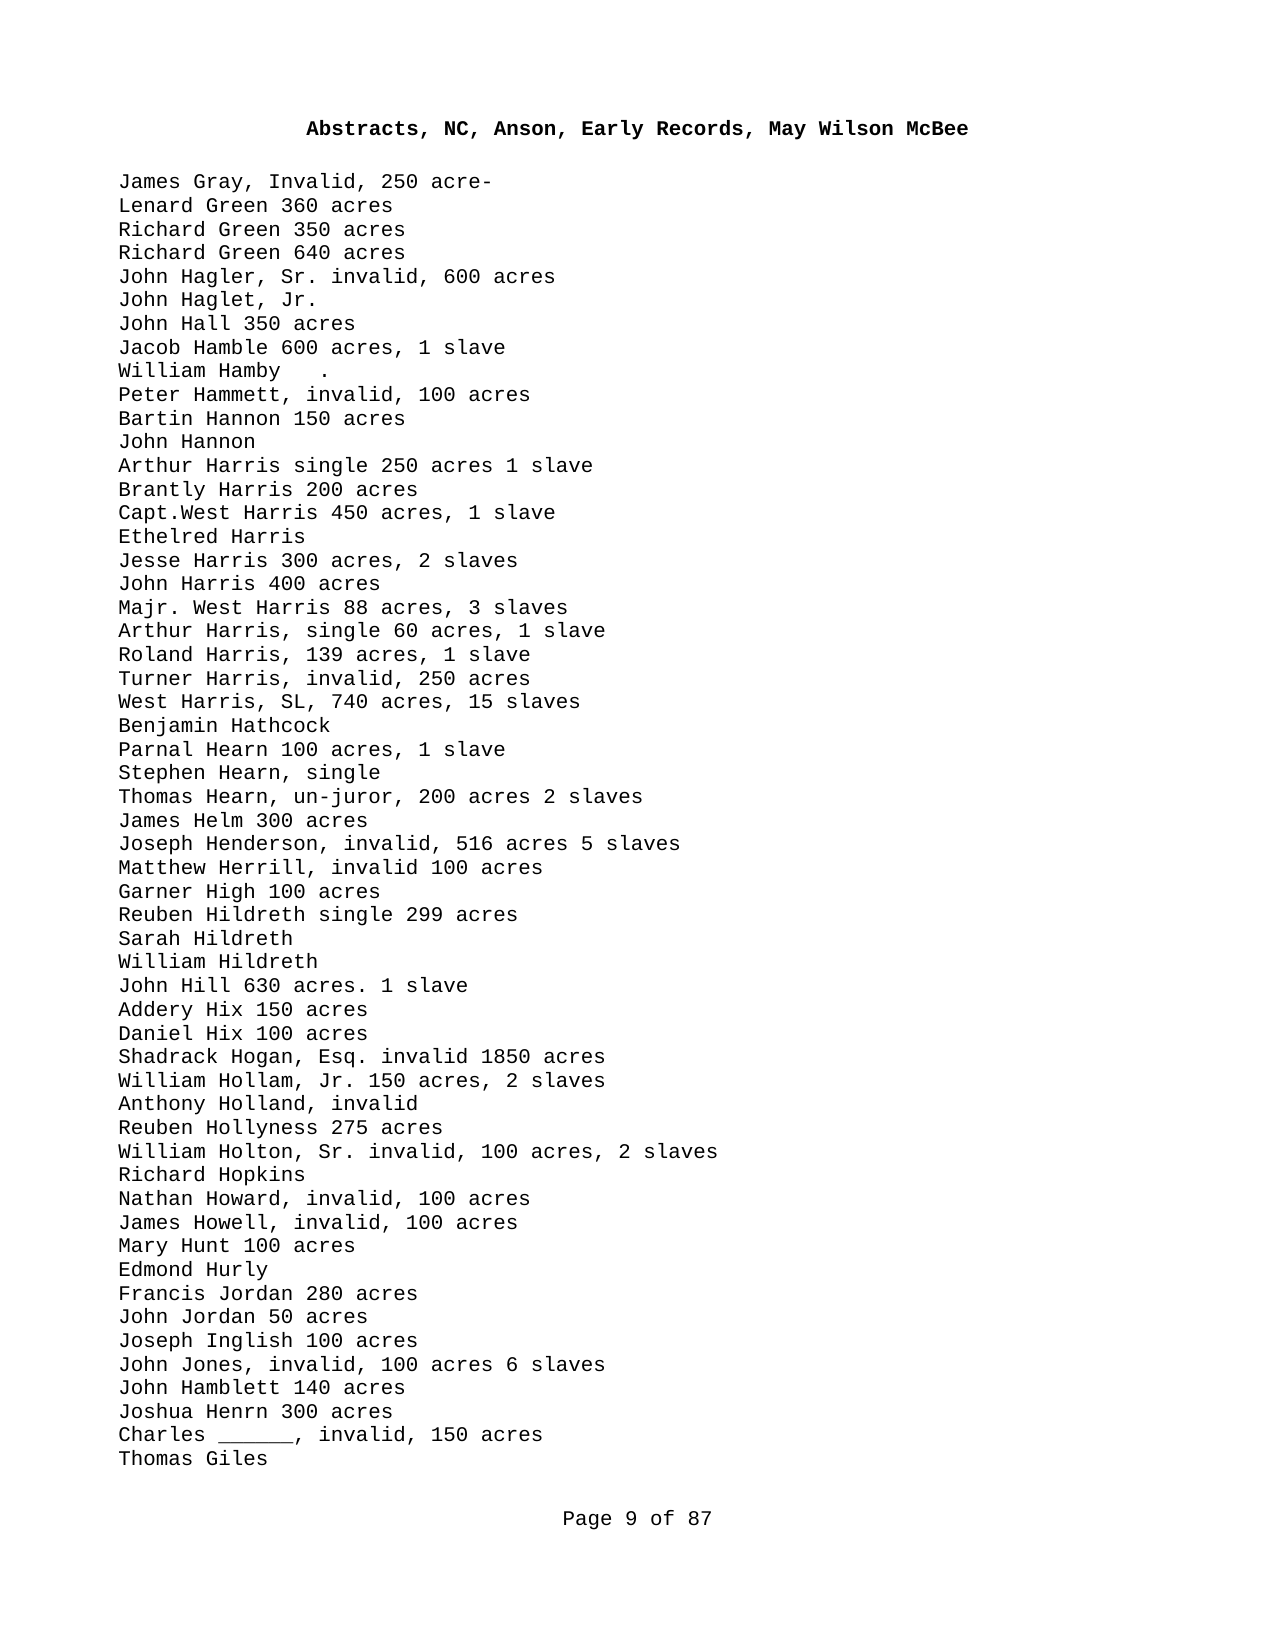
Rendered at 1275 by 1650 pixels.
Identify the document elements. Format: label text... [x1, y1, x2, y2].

text Richard Green 640 acres [118, 242, 1157, 266]
text Stephen Hearn, single [118, 762, 1157, 786]
text Benjamin Hathcock [118, 715, 1157, 739]
text Joseph Inglish 100 acres [118, 1330, 1157, 1353]
text Thomas Hearn, un-juror, 200 acres 2 slaves [118, 786, 1157, 810]
text William Hamby . [118, 360, 1157, 384]
text Thomas Giles [118, 1448, 1157, 1472]
text John Haglet, Jr. [118, 289, 1157, 313]
text Brantly Harris 200 acres [118, 479, 1157, 502]
text Jacob Hamble 600 acres, 1 slave [118, 337, 1157, 360]
text Jesse Harris 300 acres, 2 slaves [118, 549, 1157, 573]
text Joseph Henderson, invalid, 516 acres 5 slaves [118, 833, 1157, 857]
text William Hildreth [118, 952, 1157, 975]
text James Howell, invalid, 100 acres [118, 1212, 1157, 1235]
text Matthew Herrill, invalid 100 acres [118, 857, 1157, 881]
text John Hamblett 140 acres [118, 1377, 1157, 1401]
text William Hollam, Jr. 150 acres, 2 slaves [118, 1070, 1157, 1093]
text John Hannon [118, 431, 1157, 455]
text Arthur Harris single 250 acres 1 slave [118, 455, 1157, 479]
text Peter Hammett, invalid, 100 acres [118, 384, 1157, 408]
text Reuben Hildreth single 299 acres [118, 904, 1157, 928]
text John Jones, invalid, 100 acres 6 slaves [118, 1353, 1157, 1377]
text Joshua Henrn 300 acres [118, 1401, 1157, 1424]
text Shadrack Hogan, Esq. invalid 1850 acres [118, 1046, 1157, 1070]
text West Harris, SL, 740 acres, 15 slaves [118, 691, 1157, 715]
text Majr. West Harris 88 acres, 3 slaves [118, 597, 1157, 621]
text Francis Jordan 280 acres [118, 1283, 1157, 1306]
text John Hall 350 acres [118, 313, 1157, 337]
text Daniel Hix 100 acres [118, 1022, 1157, 1046]
text Reuben Hollyness 275 acres [118, 1117, 1157, 1141]
text Charles ______, invalid, 150 acres [118, 1424, 1157, 1448]
text Arthur Harris, single 60 acres, 1 slave [118, 621, 1157, 644]
text James Helm 300 acres [118, 810, 1157, 833]
text Edmond Hurly [118, 1259, 1157, 1283]
text Richard Hopkins [118, 1164, 1157, 1188]
text John Hagler, Sr. invalid, 600 acres [118, 266, 1157, 289]
text Parnal Hearn 100 acres, 1 slave [118, 739, 1157, 762]
text John Hill 630 acres. 1 slave [118, 975, 1157, 999]
text Bartin Hannon 150 acres [118, 408, 1157, 431]
text Mary Hunt 100 acres [118, 1235, 1157, 1259]
text Anthony Holland, invalid [118, 1093, 1157, 1117]
text Lenard Green 360 acres [118, 195, 1157, 218]
text James Gray, Invalid, 250 acre- [118, 171, 1157, 195]
text Garner High 100 acres [118, 881, 1157, 904]
text Nathan Howard, invalid, 100 acres [118, 1188, 1157, 1212]
text Roland Harris, 139 acres, 1 slave [118, 644, 1157, 668]
text John Jordan 50 acres [118, 1306, 1157, 1330]
text Sarah Hildreth [118, 928, 1157, 952]
text Richard Green 350 acres [118, 218, 1157, 242]
text Ethelred Harris [118, 526, 1157, 549]
text Capt.West Harris 450 acres, 1 slave [118, 502, 1157, 526]
text Addery Hix 150 acres [118, 999, 1157, 1022]
text William Holton, Sr. invalid, 100 acres, 2 slaves [118, 1141, 1157, 1164]
text Turner Harris, invalid, 250 acres [118, 668, 1157, 691]
text John Harris 400 acres [118, 573, 1157, 597]
